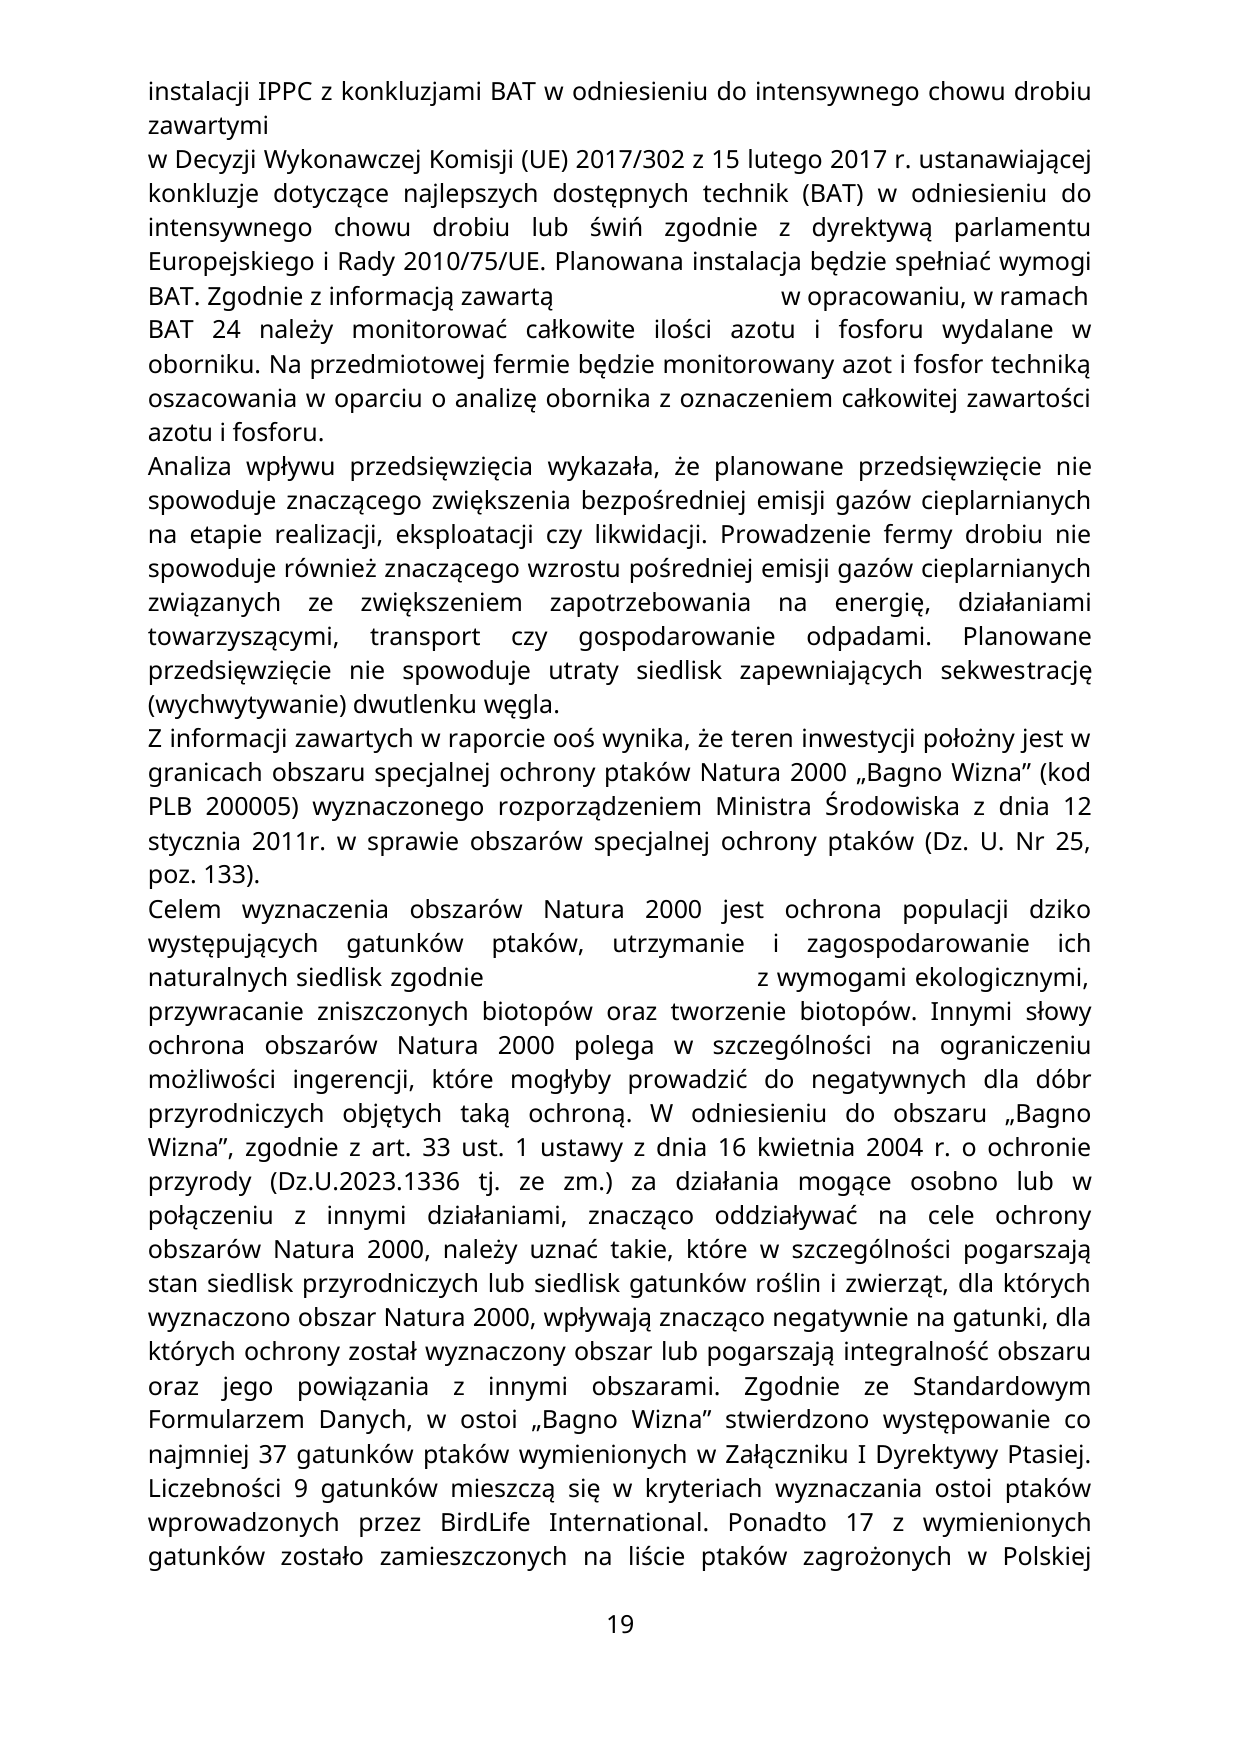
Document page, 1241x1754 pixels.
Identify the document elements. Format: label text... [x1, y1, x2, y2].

text w Decyzji Wykonawczej Komisji (UE) 2017/302 z 15 lutego 2017 r. ustanawiającej konkluzje dotyczące najlepszych dostępnych technik (BAT) w odniesieniu do intensywnego chowu drobiu lub świń zgodnie z dyrektywą parlamentu Europejskiego i Rady 2010/75/UE. Planowana instalacja będzie spełniać wymogi BAT. Zgodnie z informacją zawartą w opracowaniu, w ramach BAT 24 należy monitorować całkowite ilości azotu i fosforu wydalane w oborniku. Na przedmiotowej fermie będzie monitorowany azot i fosfor techniką oszacowania w oparciu o analizę obornika z oznaczeniem całkowitej zawartości azotu i fosforu. [148, 142, 1093, 448]
text Z informacji zawartych w raporcie ooś wynika, że teren inwestycji położny jest w granicach obszaru specjalnej ochrony ptaków Natura 2000 „Bagno Wizna” (kod PLB 200005) wyznaczonego rozporządzeniem Ministra Środowiska z dnia 12 stycznia 2011r. w sprawie obszarów specjalnej ochrony ptaków (Dz. U. Nr 25, poz. 133). [148, 721, 1093, 891]
text Analiza wpływu przedsięwzięcia wykazała, że planowane przedsięwzięcie nie spowoduje znaczącego zwiększenia bezpośredniej emisji gazów cieplarnianych na etapie realizacji, eksploatacji czy likwidacji. Prowadzenie fermy drobiu nie spowoduje również znaczącego wzrostu pośredniej emisji gazów cieplarnianych związanych ze zwiększeniem zapotrzebowania na energię, działaniami towarzyszącymi, transport czy gospodarowanie odpadami. Planowane przedsięwzięcie nie spowoduje utraty siedlisk zapewniających sekwestrację (wychwytywanie) dwutlenku węgla. [148, 448, 1093, 721]
text instalacji IPPC z konkluzjami BAT w odniesieniu do intensywnego chowu drobiu zawartymi [148, 74, 1093, 142]
text Celem wyznaczenia obszarów Natura 2000 jest ochrona populacji dziko występujących gatunków ptaków, utrzymanie i zagospodarowanie ich naturalnych siedlisk zgodnie z wymogami ekologicznymi, przywracanie zniszczonych biotopów oraz tworzenie biotopów. Innymi słowy ochrona obszarów Natura 2000 polega w szczególności na ograniczeniu możliwości ingerencji, które mogłyby prowadzić do negatywnych dla dóbr przyrodniczych objętych taką ochroną. W odniesieniu do obszaru „Bagno Wizna”, zgodnie z art. 33 ust. 1 ustawy z dnia 16 kwietnia 2004 r. o ochronie przyrody (Dz.U.2023.1336 tj. ze zm.) za działania mogące osobno lub w połączeniu z innymi działaniami, znacząco oddziaływać na cele ochrony obszarów Natura 2000, należy uznać takie, które w szczególności pogarszają stan siedlisk przyrodniczych lub siedlisk gatunków roślin i zwierząt, dla których wyznaczono obszar Natura 2000, wpływają znacząco negatywnie na gatunki, dla których ochrony został wyznaczony obszar lub pogarszają integralność obszaru oraz jego powiązania z innymi obszarami. Zgodnie ze Standardowym Formularzem Danych, w ostoi „Bagno Wizna” stwierdzono występowanie co najmniej 37 gatunków ptaków wymienionych w Załączniku I Dyrektywy Ptasiej. Liczebności 9 gatunków mieszczą się w kryteriach wyznaczania ostoi ptaków wprowadzonych przez BirdLife International. Ponadto 17 z wymienionych gatunków zostało zamieszczonych na liście ptaków zagrożonych w Polskiej [148, 891, 1093, 1572]
